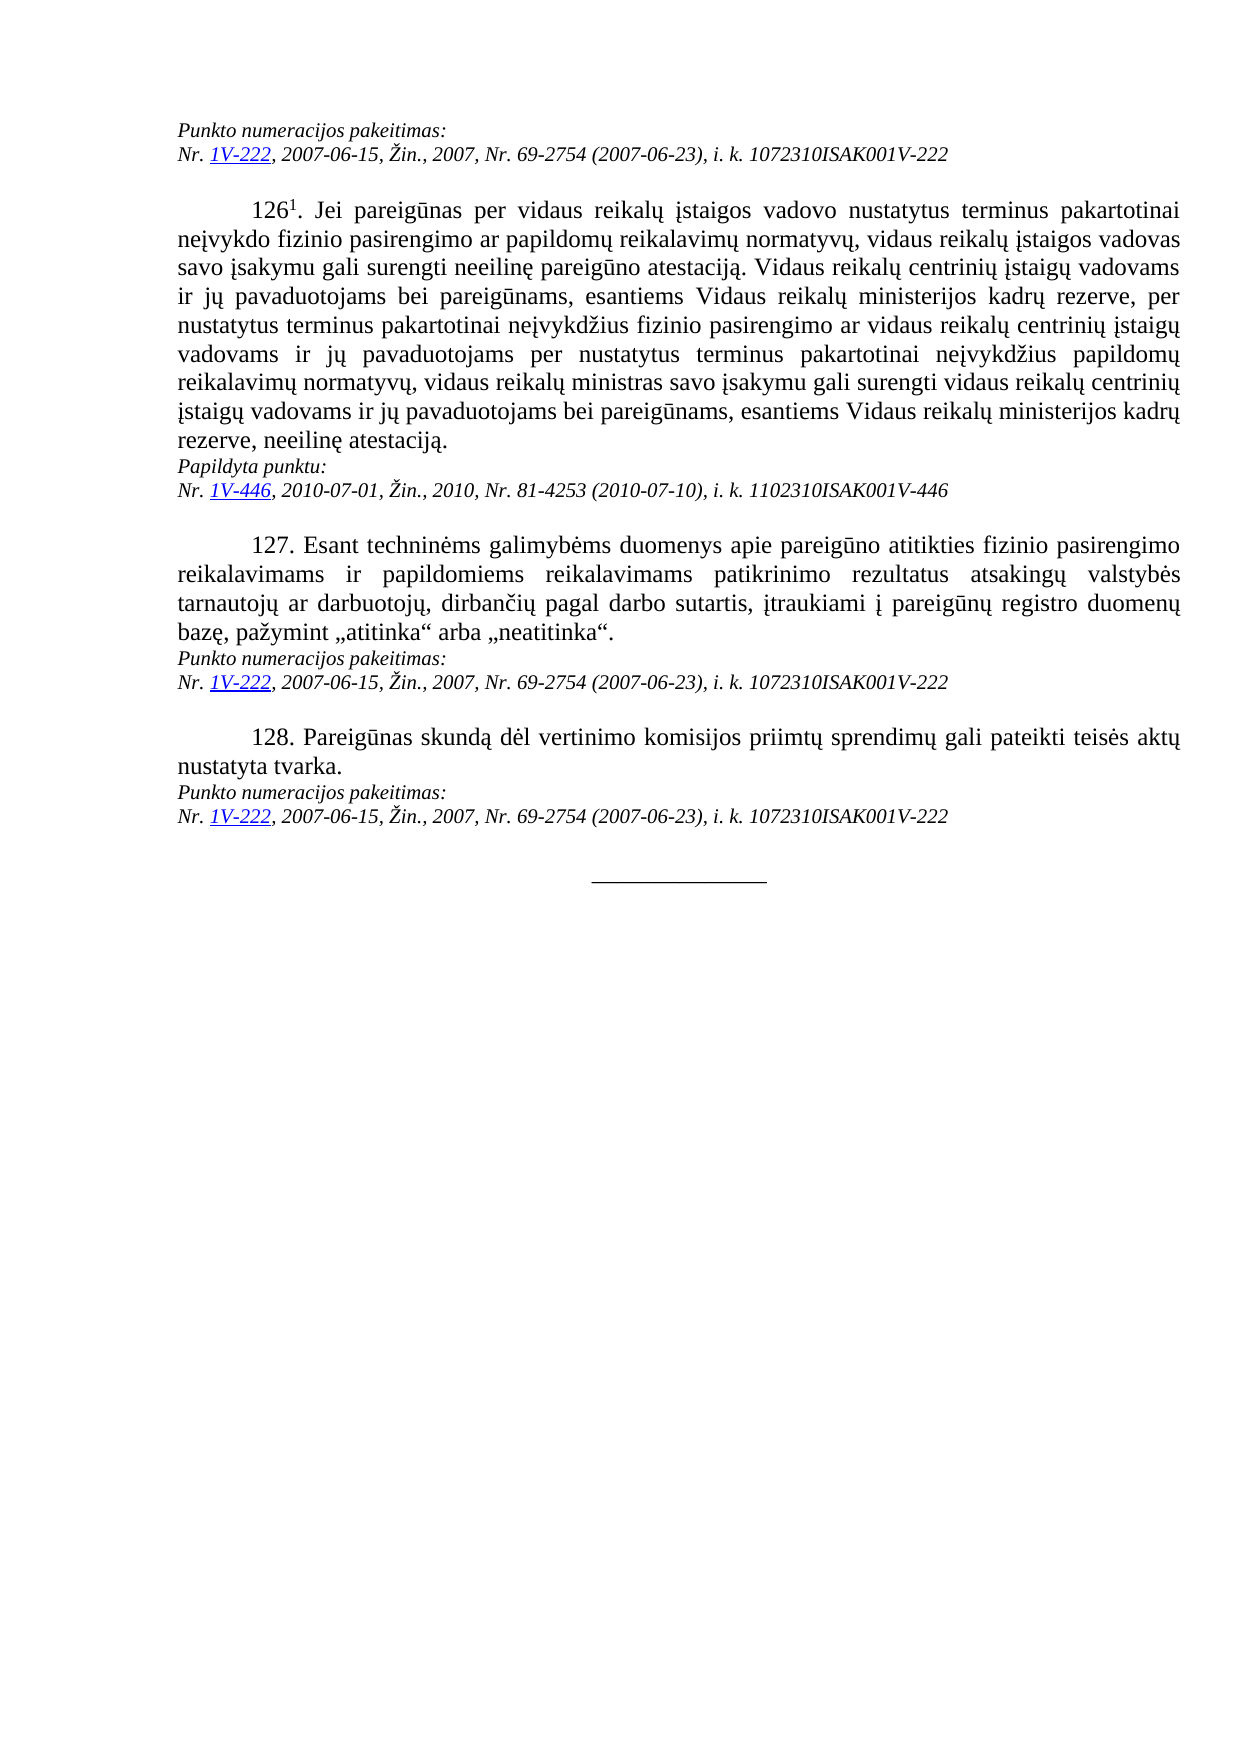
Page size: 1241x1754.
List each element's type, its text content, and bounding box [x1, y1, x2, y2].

text Punkto numeracijos pakeitimas: [177, 780, 1181, 804]
text Papildyta punktu: [177, 454, 1181, 478]
text Punkto numeracijos pakeitimas: [177, 118, 1181, 142]
text Punkto numeracijos pakeitimas: [177, 646, 1181, 670]
text ______________ [177, 857, 1181, 886]
text 127. Esant techninėms galimybėms duomenys apie pareigūno atitikties fizinio pasirengimo reikalavimams ir papildomiems reikalavimams patikrinimo rezultatus atsakingų valstybės tarnautojų ar darbuotojų, dirbančių pagal darbo sutartis, įtraukiami į pareigūnų registro duomenų bazę, pažymint „atitinka“ arba „neatitinka“. [177, 531, 1181, 646]
text Nr. 1V-222, 2007-06-15, Žin., 2007, Nr. 69-2754 (2007-06-23), i. k. 1072310ISAK001V-222 [177, 142, 1181, 166]
text Nr. 1V-222, 2007-06-15, Žin., 2007, Nr. 69-2754 (2007-06-23), i. k. 1072310ISAK001V-222 [177, 804, 1181, 828]
text Nr. 1V-222, 2007-06-15, Žin., 2007, Nr. 69-2754 (2007-06-23), i. k. 1072310ISAK001V-222 [177, 670, 1181, 694]
text 1261. Jei pareigūnas per vidaus reikalų įstaigos vadovo nustatytus terminus pakartotinai neįvykdo fizinio pasirengimo ar papildomų reikalavimų normatyvų, vidaus reikalų įstaigos vadovas savo įsakymu gali surengti neeilinę pareigūno atestaciją. Vidaus reikalų centrinių įstaigų vadovams ir jų pavaduotojams bei pareigūnams, esantiems Vidaus reikalų ministerijos kadrų rezerve, per nustatytus terminus pakartotinai neįvykdžius fizinio pasirengimo ar vidaus reikalų centrinių įstaigų vadovams ir jų pavaduotojams per nustatytus terminus pakartotinai neįvykdžius papildomų reikalavimų normatyvų, vidaus reikalų ministras savo įsakymu gali surengti vidaus reikalų centrinių įstaigų vadovams ir jų pavaduotojams bei pareigūnams, esantiems Vidaus reikalų ministerijos kadrų rezerve, neeilinę atestaciją. [177, 195, 1181, 454]
text 128. Pareigūnas skundą dėl vertinimo komisijos priimtų sprendimų gali pateikti teisės aktų nustatyta tvarka. [177, 722, 1181, 780]
text Nr. 1V-446, 2010-07-01, Žin., 2010, Nr. 81-4253 (2010-07-10), i. k. 1102310ISAK001V-446 [177, 478, 1181, 502]
